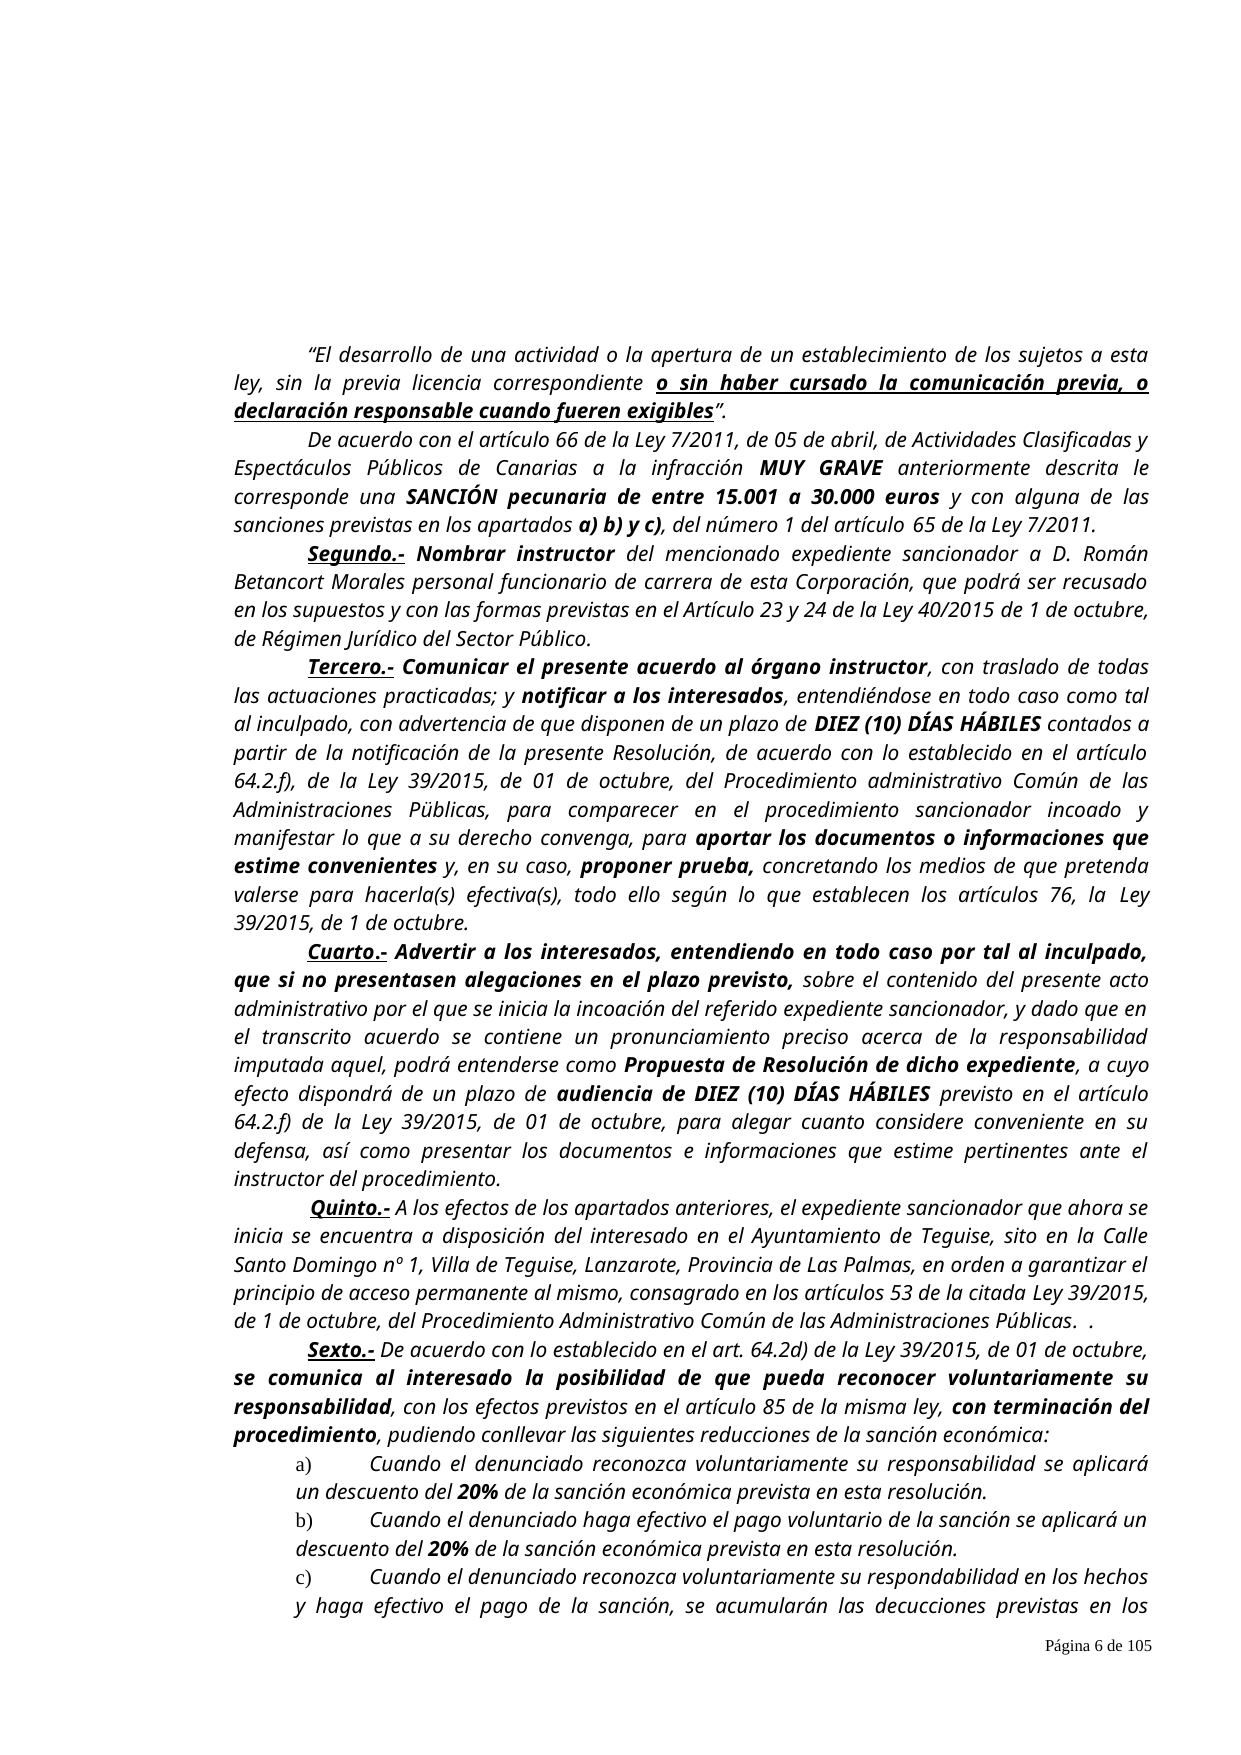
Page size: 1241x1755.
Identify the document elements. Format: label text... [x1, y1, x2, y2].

list Cuando el denunciado reconozca voluntariamente su respondabilidad en los hechos y haga efectivo el pago de la sanción, se acumularán las decucciones previstas en los [295, 1562, 1152, 1619]
text Sexto.- De acuerdo con lo establecido en el art. 64.2d) de la Ley 39/2015, de 01 de octubre, se comunica al interesado la posibilidad de que pueda reconocer voluntariamente su responsabilidad, con los efectos previstos en el artículo 85 de la misma ley, con terminación del procedimiento, pudiendo conllevar las siguientes reducciones de la sanción económica: [233, 1335, 1152, 1449]
text Segundo.- Nombrar instructor del mencionado expediente sancionador a D. Román Betancort Morales personal funcionario de carrera de esta Corporación, que podrá ser recusado en los supuestos y con las formas previstas en el Artículo 23 y 24 de la Ley 40/2015 de 1 de octubre, de Régimen Jurídico del Sector Público. [233, 539, 1152, 652]
list Cuando el denunciado reconozca voluntariamente su responsabilidad se aplicará un descuento del 20% de la sanción económica prevista en esta resolución. [295, 1449, 1152, 1506]
text “El desarrollo de una actividad o la apertura de un establecimiento de los sujetos a esta ley, sin la previa licencia correspondiente o sin haber cursado la comunicación previa, o declaración responsable cuando fueren exigibles”. [233, 340, 1152, 425]
text De acuerdo con el artículo 66 de la Ley 7/2011, de 05 de abril, de Actividades Clasificadas y Espectáculos Públicos de Canarias a la infracción MUY GRAVE anteriormente descrita le corresponde una SANCIÓN pecunaria de entre 15.001 a 30.000 euros y con alguna de las sanciones previstas en los apartados a) b) y c), del número 1 del artículo 65 de la Ley 7/2011. [233, 425, 1152, 539]
text Quinto.- A los efectos de los apartados anteriores, el expediente sancionador que ahora se inicia se encuentra a disposición del interesado en el Ayuntamiento de Teguise, sito en la Calle Santo Domingo nº 1, Villa de Teguise, Lanzarote, Provincia de Las Palmas, en orden a garantizar el principio de acceso permanente al mismo, consagrado en los artículos 53 de la citada Ley 39/2015, de 1 de octubre, del Procedimiento Administrativo Común de las Administraciones Públicas. . [233, 1193, 1152, 1335]
text Tercero.- Comunicar el presente acuerdo al órgano instructor, con traslado de todas las actuaciones practicadas; y notificar a los interesados, entendiéndose en todo caso como tal al inculpado, con advertencia de que disponen de un plazo de DIEZ (10) DÍAS HÁBILES contados a partir de la notificación de la presente Resolución, de acuerdo con lo establecido en el artículo 64.2.f), de la Ley 39/2015, de 01 de octubre, del Procedimiento administrativo Común de las Administraciones Püblicas, para comparecer en el procedimiento sancionador incoado y manifestar lo que a su derecho convenga, para aportar los documentos o informaciones que estime convenientes y, en su caso, proponer prueba, concretando los medios de que pretenda valerse para hacerla(s) efectiva(s), todo ello según lo que establecen los artículos 76, la Ley 39/2015, de 1 de octubre. [233, 652, 1152, 937]
text Cuarto.- Advertir a los interesados, entendiendo en todo caso por tal al inculpado, que si no presentasen alegaciones en el plazo previsto, sobre el contenido del presente acto administrativo por el que se inicia la incoación del referido expediente sancionador, y dado que en el transcrito acuerdo se contiene un pronunciamiento preciso acerca de la responsabilidad imputada aquel, podrá entenderse como Propuesta de Resolución de dicho expediente, a cuyo efecto dispondrá de un plazo de audiencia de DIEZ (10) DÍAS HÁBILES previsto en el artículo 64.2.f) de la Ley 39/2015, de 01 de octubre, para alegar cuanto considere conveniente en su defensa, así como presentar los documentos e informaciones que estime pertinentes ante el instructor del procedimiento. [233, 937, 1152, 1193]
list Cuando el denunciado haga efectivo el pago voluntario de la sanción se aplicará un descuento del 20% de la sanción económica prevista en esta resolución. [295, 1506, 1152, 1562]
